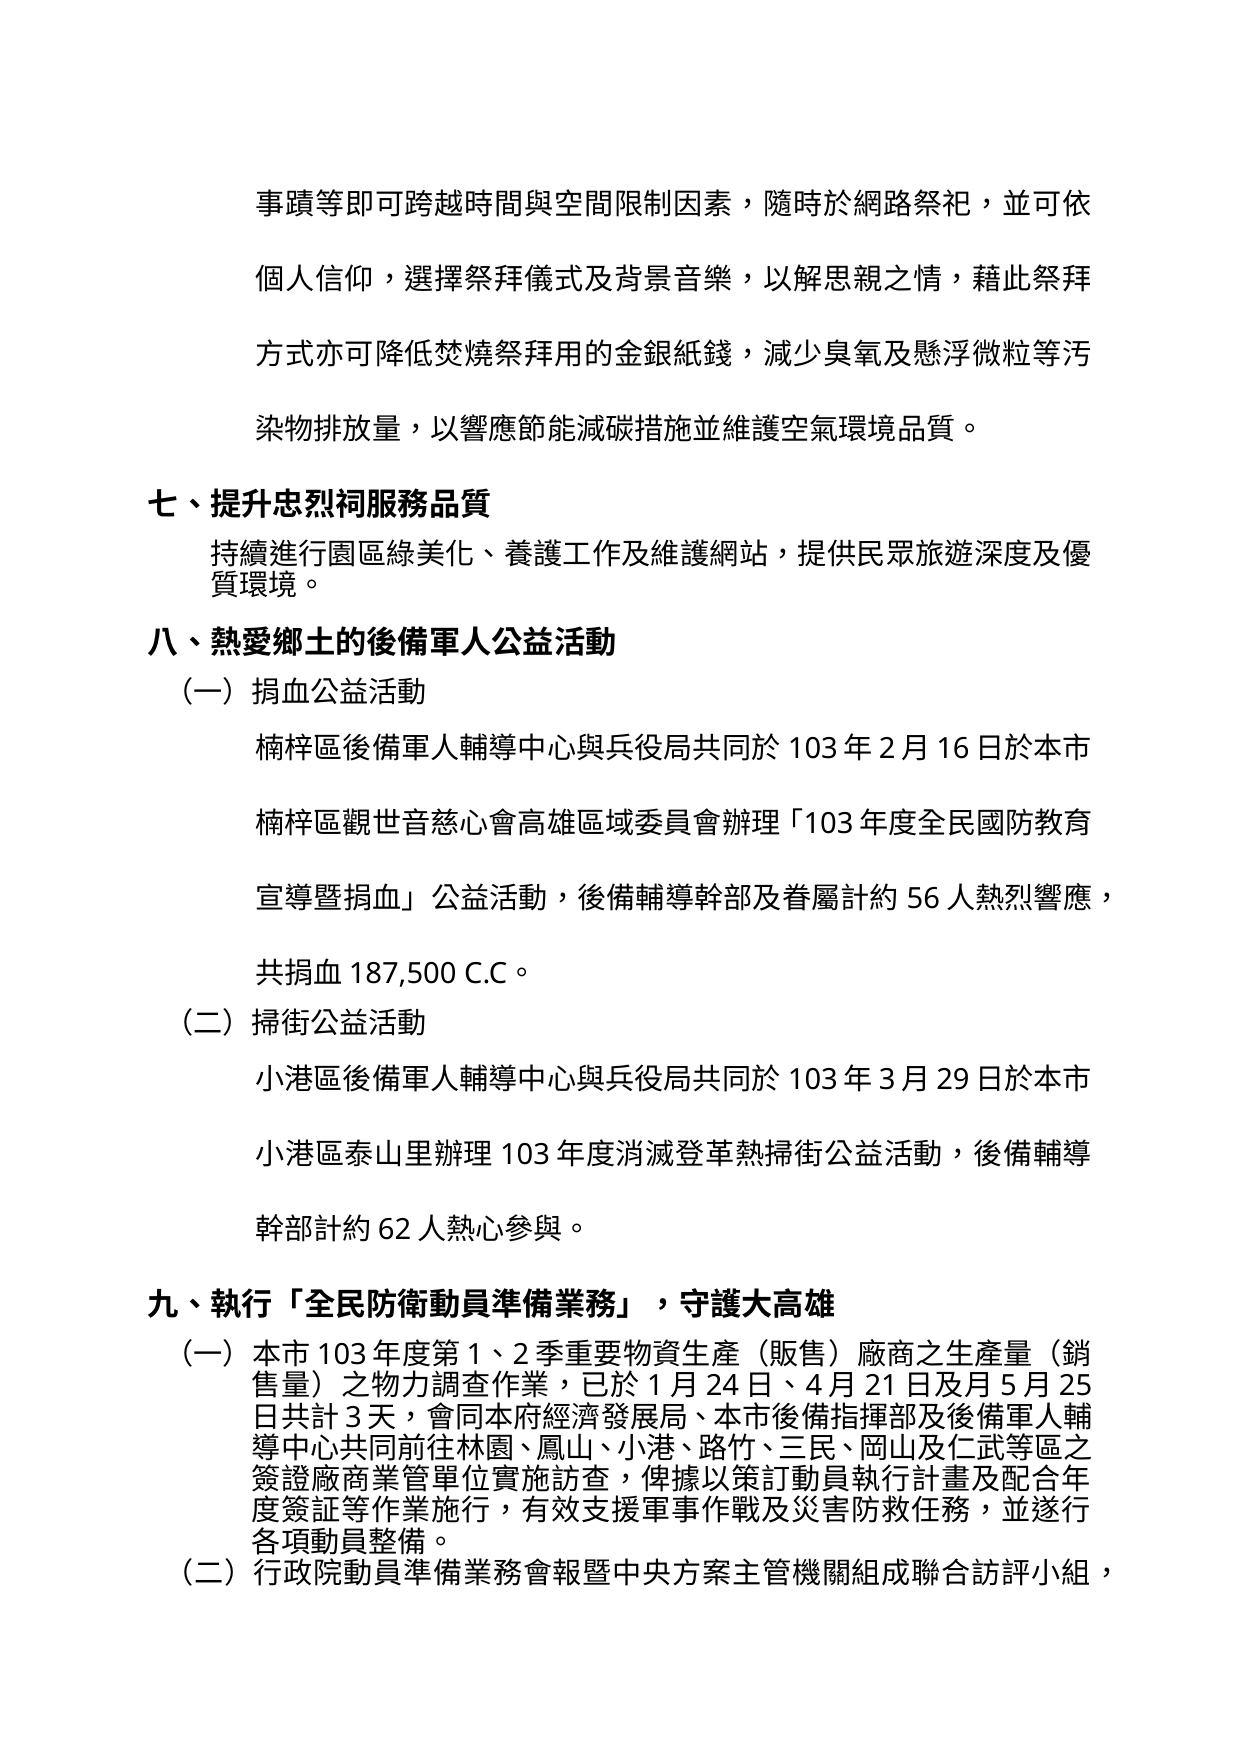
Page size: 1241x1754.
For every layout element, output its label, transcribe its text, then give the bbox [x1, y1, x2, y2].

text （一）捐血公益活動 [164, 677, 1092, 708]
text 持續進行園區綠美化、養護工作及維護網站，提供民眾旅遊深度及優質環境。 [210, 539, 1092, 602]
text 七、提升忠烈祠服務品質 [148, 464, 1092, 539]
text 九、執行「全民防衛動員準備業務」，守護大高雄 [148, 1264, 1092, 1339]
text （二）行政院動員準備業務會報暨中央方案主管機關組成聯合訪評小組，於本(103)年6月19日假本府四維行政中心10樓第三會議室，對本市辦理103年動員業務進行訪評，由承辦之相關局處承辦人到場陪檢解說，將本府卓越績效完整呈現爭取佳績。 [164, 1558, 1092, 1589]
text （一）本市103年度第1、2季重要物資生產（販售）廠商之生產量（銷售量）之物力調查作業，已於1月24日、4月21日及月5月25日共計3天，會同本府經濟發展局、本市後備指揮部及後備軍人輔導中心共同前往林園、鳳山、小港、路竹、三民、岡山及仁武等區之簽證廠商業管單位實施訪查，俾據以策訂動員執行計畫及配合年度簽証等作業施行，有效支援軍事作戰及災害防救任務，並遂行各項動員整備。 [164, 1339, 1092, 1558]
text 八、熱愛鄉土的後備軍人公益活動 [148, 602, 1092, 677]
text 楠梓區後備軍人輔導中心與兵役局共同於103年2月16日於本市楠梓區觀世音慈心會高雄區域委員會辦理「103年度全民國防教育宣導暨捐血」公益活動，後備輔導幹部及眷屬計約56人熱烈響應，共捐血187,500 C.C。 [255, 708, 1092, 1008]
text （二）掃街公益活動 [164, 1008, 1092, 1039]
text 小港區後備軍人輔導中心與兵役局共同於103年3月29日於本市小港區泰山里辦理103年度消滅登革熱掃街公益活動，後備輔導幹部計約62人熱心參與。 [255, 1039, 1092, 1264]
text 事蹟等即可跨越時間與空間限制因素，隨時於網路祭祀，並可依個人信仰，選擇祭拜儀式及背景音樂，以解思親之情，藉此祭拜方式亦可降低焚燒祭拜用的金銀紙錢，減少臭氧及懸浮微粒等汚染物排放量，以響應節能減碳措施並維護空氣環境品質。 [255, 164, 1092, 464]
